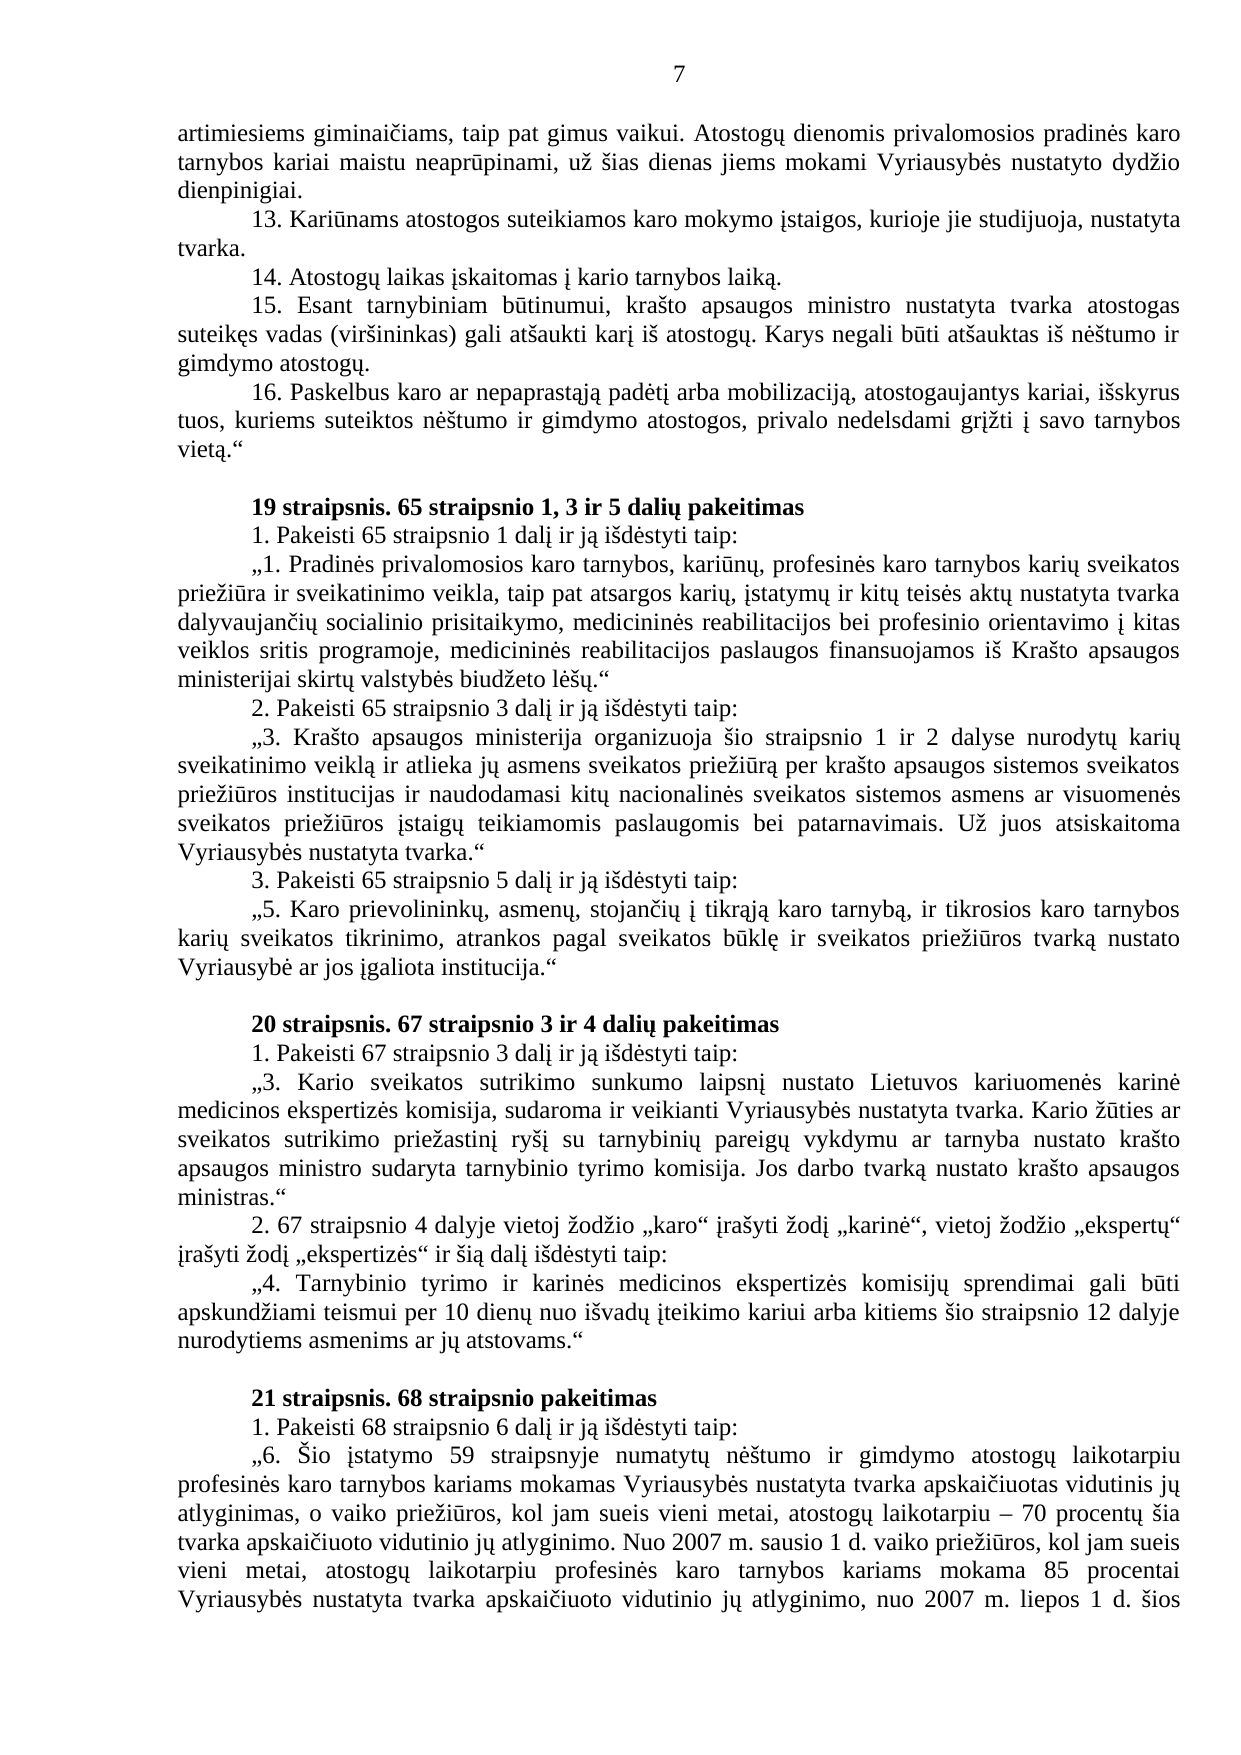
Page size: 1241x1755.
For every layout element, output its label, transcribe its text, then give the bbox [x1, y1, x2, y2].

text 1. Pakeisti 67 straipsnio 3 dalį ir ją išdėstyti taip: [177, 1038, 1181, 1067]
text „3. Krašto apsaugos ministerija organizuoja šio straipsnio 1 ir 2 dalyse nurodytų karių sveikatinimo veiklą ir atlieka jų asmens sveikatos priežiūrą per krašto apsaugos sistemos sveikatos priežiūros institucijas ir naudodamasi kitų nacionalinės sveikatos sistemos asmens ar visuomenės sveikatos priežiūros įstaigų teikiamomis paslaugomis bei patarnavimais. Už juos atsiskaitoma Vyriausybės nustatyta tvarka.“ [177, 722, 1181, 866]
text 19 straipsnis. 65 straipsnio 1, 3 ir 5 dalių pakeitimas [177, 492, 1181, 521]
text „1. Pradinės privalomosios karo tarnybos, kariūnų, profesinės karo tarnybos karių sveikatos priežiūra ir sveikatinimo veikla, taip pat atsargos karių, įstatymų ir kitų teisės aktų nustatyta tvarka dalyvaujančių socialinio prisitaikymo, medicininės reabilitacijos bei profesinio orientavimo į kitas veiklos sritis programoje, medicininės reabilitacijos paslaugos finansuojamos iš Krašto apsaugos ministerijai skirtų valstybės biudžeto lėšų.“ [177, 549, 1181, 693]
text 20 straipsnis. 67 straipsnio 3 ir 4 dalių pakeitimas [177, 1009, 1181, 1038]
text „6. Šio įstatymo 59 straipsnyje numatytų nėštumo ir gimdymo atostogų laikotarpiu profesinės karo tarnybos kariams mokamas Vyriausybės nustatyta tvarka apskaičiuotas vidutinis jų atlyginimas, o vaiko priežiūros, kol jam sueis vieni metai, atostogų laikotarpiu – 70 procentų šia tvarka apskaičiuoto vidutinio jų atlyginimo. Nuo 2007 m. sausio 1 d. vaiko priežiūros, kol jam sueis vieni metai, atostogų laikotarpiu profesinės karo tarnybos kariams mokama 85 procentai Vyriausybės nustatyta tvarka apskaičiuoto vidutinio jų atlyginimo, nuo 2007 m. liepos 1 d. šios [177, 1441, 1181, 1613]
text 13. Kariūnams atostogos suteikiamos karo mokymo įstaigos, kurioje jie studijuoja, nustatyta tvarka. [177, 204, 1181, 262]
text 16. Paskelbus karo ar nepaprastąją padėtį arba mobilizaciją, atostogaujantys kariai, išskyrus tuos, kuriems suteiktos nėštumo ir gimdymo atostogos, privalo nedelsdami grįžti į savo tarnybos vietą.“ [177, 377, 1181, 463]
text 3. Pakeisti 65 straipsnio 5 dalį ir ją išdėstyti taip: [177, 866, 1181, 894]
text 2. 67 straipsnio 4 dalyje vietoj žodžio „karo“ įrašyti žodį „karinė“, vietoj žodžio „ekspertų“ įrašyti žodį „ekspertizės“ ir šią dalį išdėstyti taip: [177, 1211, 1181, 1268]
text artimiesiems giminaičiams, taip pat gimus vaikui. Atostogų dienomis privalomosios pradinės karo tarnybos kariai maistu neaprūpinami, už šias dienas jiems mokami Vyriausybės nustatyto dydžio dienpinigiai. [177, 118, 1181, 204]
text 21 straipsnis. 68 straipsnio pakeitimas [177, 1383, 1181, 1412]
text 1. Pakeisti 65 straipsnio 1 dalį ir ją išdėstyti taip: [177, 521, 1181, 549]
text 14. Atostogų laikas įskaitomas į kario tarnybos laiką. [177, 262, 1181, 291]
text „5. Karo prievolininkų, asmenų, stojančių į tikrąją karo tarnybą, ir tikrosios karo tarnybos karių sveikatos tikrinimo, atrankos pagal sveikatos būklę ir sveikatos priežiūros tvarką nustato Vyriausybė ar jos įgaliota institucija.“ [177, 894, 1181, 981]
text „4. Tarnybinio tyrimo ir karinės medicinos ekspertizės komisijų sprendimai gali būti apskundžiami teismui per 10 dienų nuo išvadų įteikimo kariui arba kitiems šio straipsnio 12 dalyje nurodytiems asmenims ar jų atstovams.“ [177, 1268, 1181, 1354]
text 15. Esant tarnybiniam būtinumui, krašto apsaugos ministro nustatyta tvarka atostogas suteikęs vadas (viršininkas) gali atšaukti karį iš atostogų. Karys negali būti atšauktas iš nėštumo ir gimdymo atostogų. [177, 291, 1181, 377]
text „3. Kario sveikatos sutrikimo sunkumo laipsnį nustato Lietuvos kariuomenės karinė medicinos ekspertizės komisija, sudaroma ir veikianti Vyriausybės nustatyta tvarka. Kario žūties ar sveikatos sutrikimo priežastinį ryšį su tarnybinių pareigų vykdymu ar tarnyba nustato krašto apsaugos ministro sudaryta tarnybinio tyrimo komisija. Jos darbo tvarką nustato krašto apsaugos ministras.“ [177, 1067, 1181, 1211]
text 2. Pakeisti 65 straipsnio 3 dalį ir ją išdėstyti taip: [177, 693, 1181, 722]
text 1. Pakeisti 68 straipsnio 6 dalį ir ją išdėstyti taip: [177, 1412, 1181, 1441]
